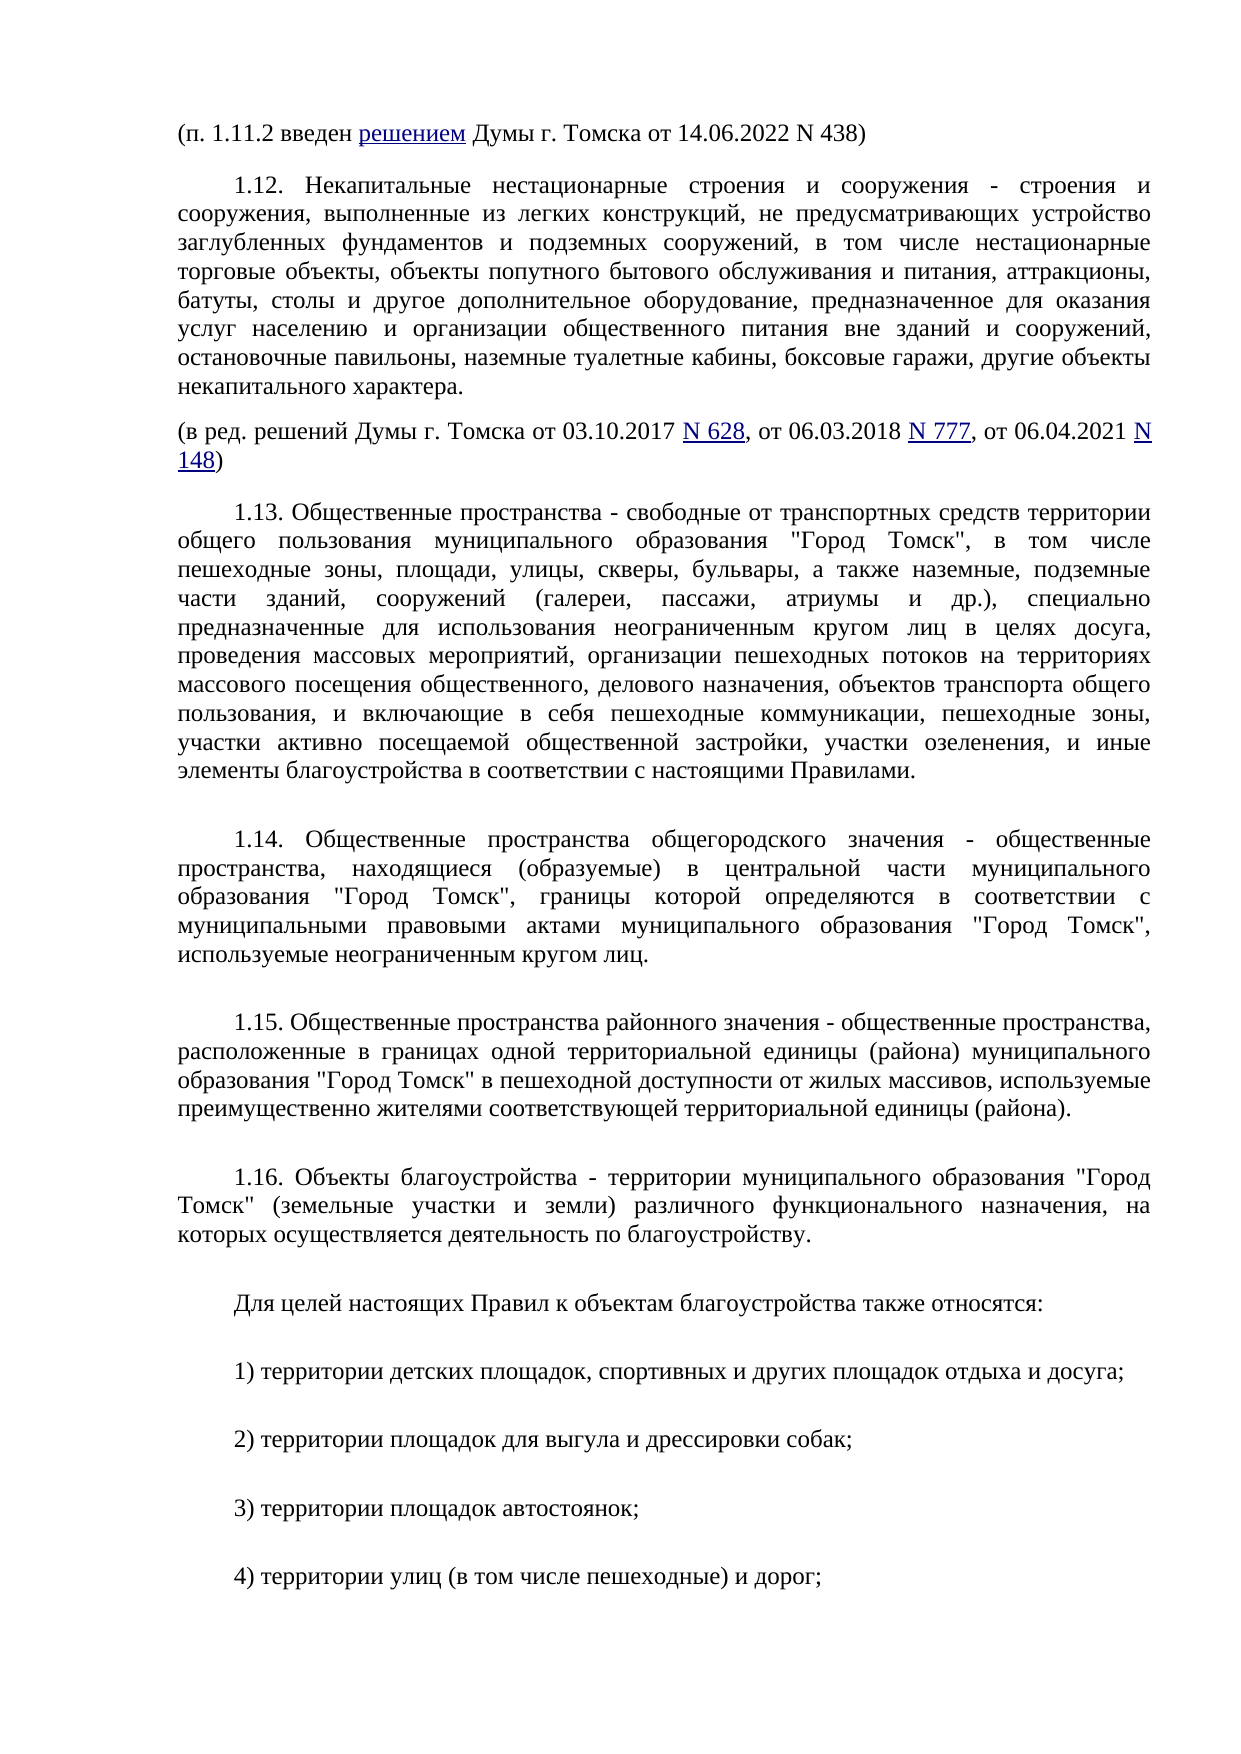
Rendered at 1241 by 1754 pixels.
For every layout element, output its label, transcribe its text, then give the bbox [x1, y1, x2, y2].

text 2) территории площадок для выгула и дрессировки собак; [177, 1424, 1152, 1453]
text Для целей настоящих Правил к объектам благоустройства также относятся: [177, 1288, 1152, 1316]
text 1.16. Объекты благоустройства - территории муниципального образования "Город Томск" (земельные участки и земли) различного функционального назначения, на которых осуществляется деятельность по благоустройству. [177, 1162, 1152, 1248]
text 1.14. Общественные пространства общегородского значения - общественные пространства, находящиеся (образуемые) в центральной части муниципального образования "Город Томск", границы которой определяются в соответствии с муниципальными правовыми актами муниципального образования "Город Томск", используемые неограниченным кругом лиц. [177, 824, 1152, 968]
text (п. 1.11.2 введен решением Думы г. Томска от 14.06.2022 N 438) [177, 118, 1152, 147]
text 4) территории улиц (в том числе пешеходные) и дорог; [177, 1561, 1152, 1590]
text 1) территории детских площадок, спортивных и других площадок отдыха и досуга; [177, 1356, 1152, 1385]
text 1.15. Общественные пространства районного значения - общественные пространства, расположенные в границах одной территориальной единицы (района) муниципального образования "Город Томск" в пешеходной доступности от жилых массивов, используемые преимущественно жителями соответствующей территориальной единицы (района). [177, 1007, 1152, 1122]
text (в ред. решений Думы г. Томска от 03.10.2017 N 628, от 06.03.2018 N 777, от 06.04.2021 N 148) [177, 416, 1152, 474]
text 1.13. Общественные пространства - свободные от транспортных средств территории общего пользования муниципального образования "Город Томск", в том числе пешеходные зоны, площади, улицы, скверы, бульвары, а также наземные, подземные части зданий, сооружений (галереи, пассажи, атриумы и др.), специально предназначенные для использования неограниченным кругом лиц в целях досуга, проведения массовых мероприятий, организации пешеходных потоков на территориях массового посещения общественного, делового назначения, объектов транспорта общего пользования, и включающие в себя пешеходные коммуникации, пешеходные зоны, участки активно посещаемой общественной застройки, участки озеленения, и иные элементы благоустройства в соответствии с настоящими Правилами. [177, 497, 1152, 784]
text 1.12. Некапитальные нестационарные строения и сооружения - строения и сооружения, выполненные из легких конструкций, не предусматривающих устройство заглубленных фундаментов и подземных сооружений, в том числе нестационарные торговые объекты, объекты попутного бытового обслуживания и питания, аттракционы, батуты, столы и другое дополнительное оборудование, предназначенное для оказания услуг населению и организации общественного питания вне зданий и сооружений, остановочные павильоны, наземные туалетные кабины, боксовые гаражи, другие объекты некапитального характера. [177, 170, 1152, 400]
text 3) территории площадок автостоянок; [177, 1493, 1152, 1521]
